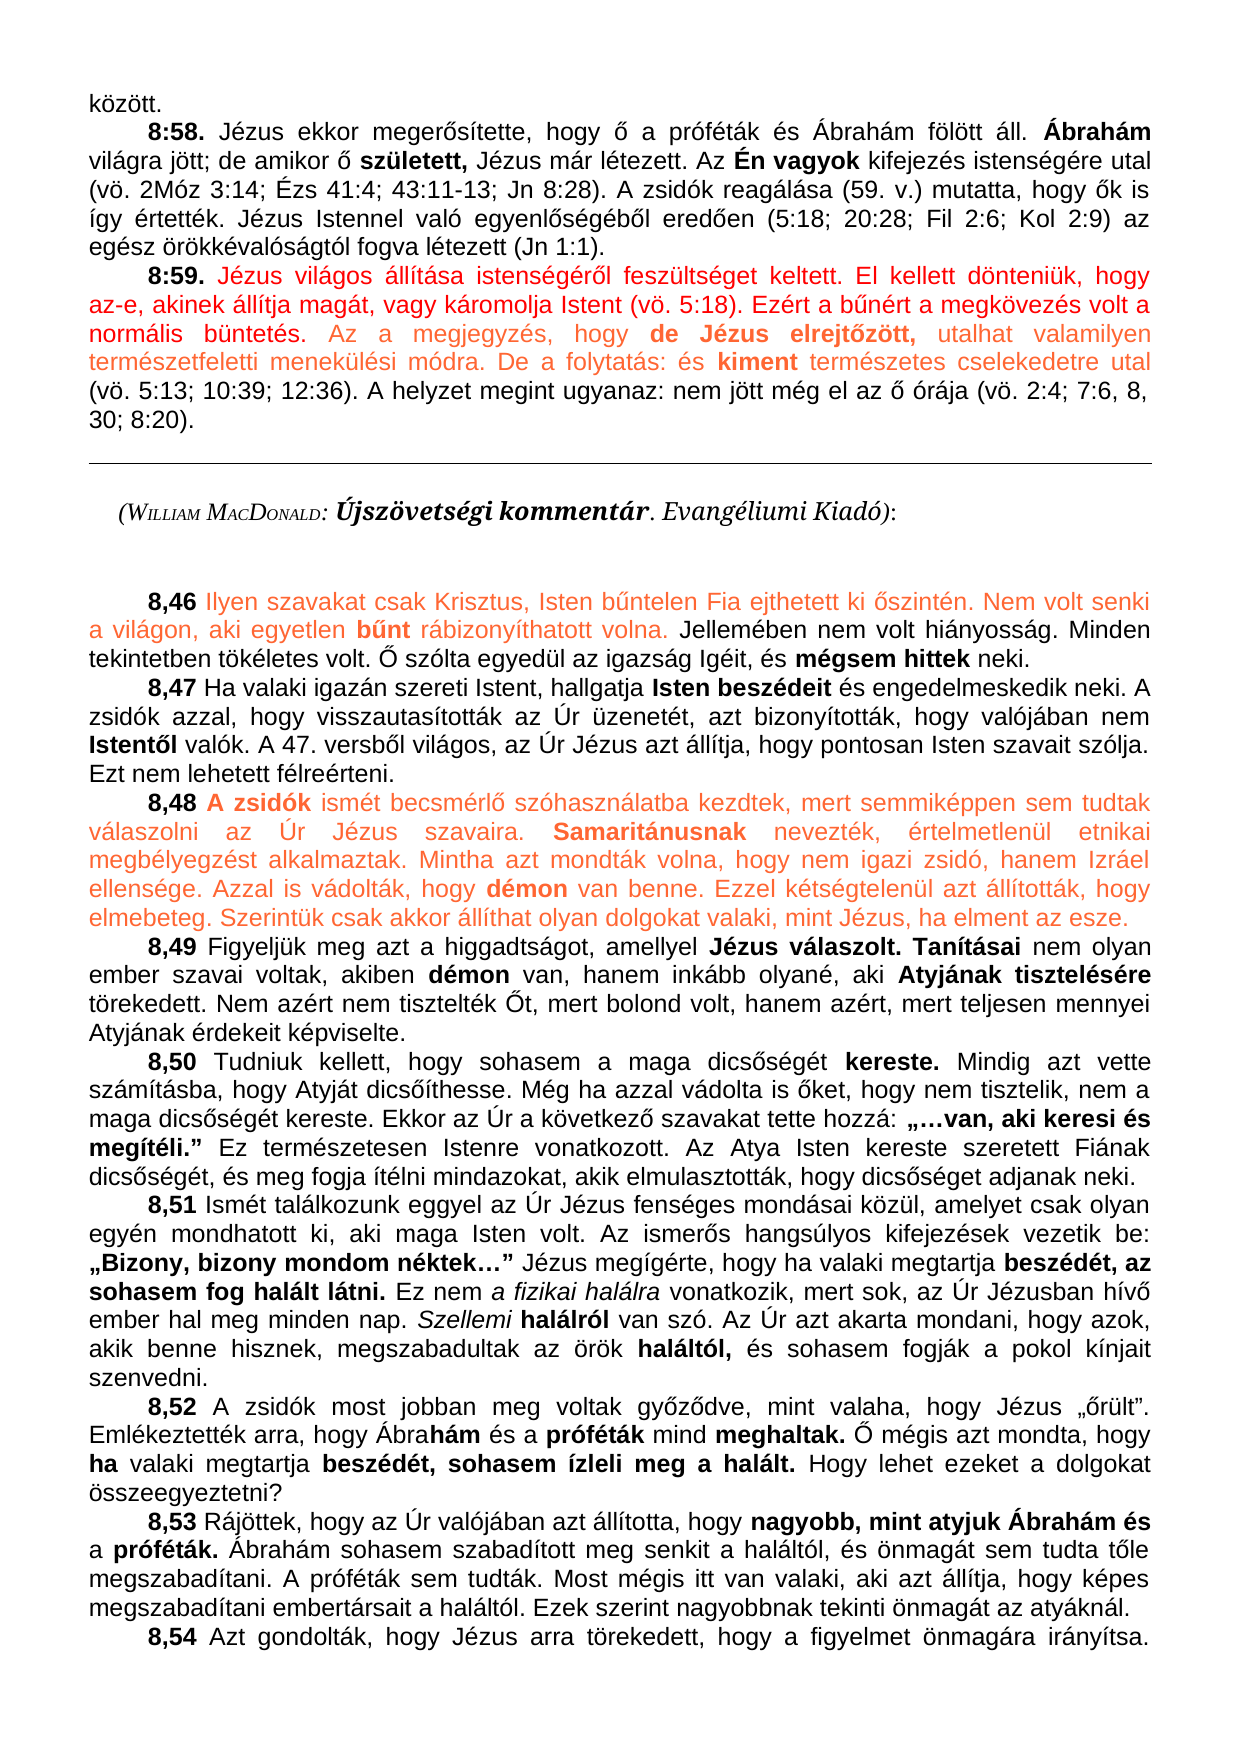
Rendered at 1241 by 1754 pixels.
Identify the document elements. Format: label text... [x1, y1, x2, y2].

text (William MacDonald: Újszövetségi kommentár. Evangéliumi Kiadó): [88, 464, 1152, 557]
text 8:59. Jézus világos állítása istenségéről feszültséget keltett. El kellett dönteniük, hogy az‑e, akinek állítja magát, vagy káromolja Istent (vö. 5:18). Ezért a bűnért a megkövezés volt a normális büntetés. Az a megjegyzés, hogy de Jézus elrejtőzött, utalhat valamilyen természetfeletti menekülési módra. De a folytatás: és kiment természetes cselekedetre utal (vö. 5:13; 10:39; 12:36). A helyzet megint ugyanaz: nem jött még el az ő órája (vö. 2:4; 7:6, 8, 30; 8:20). [88, 261, 1152, 433]
text 8,46 Ilyen szavakat csak Krisztus, Isten bűntelen Fia ejthetett ki őszintén. Nem volt senki a világon, aki egyetlen bűnt rábizonyíthatott volna. Jellemében nem volt hiányosság. Minden tekintetben tökéletes volt. Ő szólta egyedül az igazság Igéit, és mégsem hittek neki. [88, 586, 1152, 673]
text 8,50 Tudniuk kellett, hogy sohasem a maga dicsőségét kereste. Mindig azt vette számításba, hogy Atyját dicsőíthesse. Még ha azzal vádolta is őket, hogy nem tisztelik, nem a maga dicsőségét kereste. Ekkor az Úr a következő szavakat tette hozzá: „…van, aki keresi és megítéli.” Ez természetesen Istenre vonatkozott. Az Atya Isten kereste szeretett Fiának dicsőségét, és meg fogja ítélni mindazokat, akik elmulasztották, hogy dicsőséget adjanak neki. [88, 1046, 1152, 1190]
text 8,51 Ismét találkozunk eggyel az Úr Jézus fenséges mondásai közül, amelyet csak olyan egyén mondhatott ki, aki maga Isten volt. Az ismerős hangsúlyos kifejezések vezetik be: „Bizony, bizony mondom néktek…” Jézus megígérte, hogy ha valaki megtartja beszédét, az sohasem fog halált látni. Ez nem a fizikai halálra vonatkozik, mert sok, az Úr Jézusban hívő ember hal meg minden nap. Szellemi halálról van szó. Az Úr azt akarta mondani, hogy azok, akik benne hisznek, megszabadultak az örök haláltól, és sohasem fogják a pokol kínjait szenvedni. [88, 1190, 1152, 1391]
text 8,47 Ha valaki igazán szereti Istent, hallgatja Isten beszédeit és engedelmeskedik neki. A zsidók azzal, hogy visszautasították az Úr üzenetét, azt bizonyították, hogy valójában nem Istentől valók. A 47. versből világos, az Úr Jézus azt állítja, hogy pontosan Isten szavait szólja. Ezt nem lehetett félreérteni. [88, 673, 1152, 788]
text 8,49 Figyeljük meg azt a higgadtságot, amellyel Jézus válaszolt. Tanításai nem olyan ember szavai voltak, akiben démon van, hanem inkább olyané, aki Atyjának tisztelésére törekedett. Nem azért nem tisztelték Őt, mert bolond volt, hanem azért, mert teljesen mennyei Atyjának érdekeit képviselte. [88, 931, 1152, 1046]
text 8,53 Rájöttek, hogy az Úr valójában azt állította, hogy nagyobb, mint atyjuk Ábrahám és a próféták. Ábrahám sohasem szabadított meg senkit a haláltól, és önmagát sem tudta tőle megszabadítani. A próféták sem tudták. Most mégis itt van valaki, aki azt állítja, hogy képes megszabadítani embertársait a haláltól. Ezek szerint nagyobbnak tekinti önmagát az atyáknál. [88, 1506, 1152, 1621]
text között. [88, 88, 1152, 117]
text 8,54 Azt gondolták, hogy Jézus arra törekedett, hogy a figyelmet önmagára irányítsa. [88, 1621, 1152, 1650]
text 8:58. Jézus ekkor megerősítette, hogy ő a próféták és Ábrahám fölött áll. Ábrahám világra jött; de amikor ő született, Jézus már létezett. Az Én vagyok kifejezés istenségére utal (vö. 2Móz 3:14; Ézs 41:4; 43:11-13; Jn 8:28). A zsidók reagálása (59. v.) mutatta, hogy ők is így értették. Jézus Istennel való egyenlőségéből eredően (5:18; 20:28; Fil 2:6; Kol 2:9) az egész örökkévalóságtól fogva létezett (Jn 1:1). [88, 117, 1152, 261]
text 8,48 A zsidók ismét becsmérlő szóhasználatba kezdtek, mert semmiképpen sem tudtak válaszolni az Úr Jézus szavaira. Samaritánusnak nevezték, értelmetlenül etnikai megbélyegzést alkalmaztak. Mintha azt mondták volna, hogy nem igazi zsidó, hanem Izráel ellensége. Azzal is vádolták, hogy démon van benne. Ezzel kétségtelenül azt állították, hogy elmebeteg. Szerintük csak akkor állíthat olyan dolgokat valaki, mint Jézus, ha elment az esze. [88, 788, 1152, 931]
text 8,52 A zsidók most jobban meg voltak győződve, mint valaha, hogy Jézus „őrült”. Emlékeztették arra, hogy Ábrahám és a próféták mind meghaltak. Ő mégis azt mondta, hogy ha valaki megtartja beszédét, sohasem ízleli meg a halált. Hogy lehet ezeket a dolgokat összeegyeztetni? [88, 1391, 1152, 1506]
